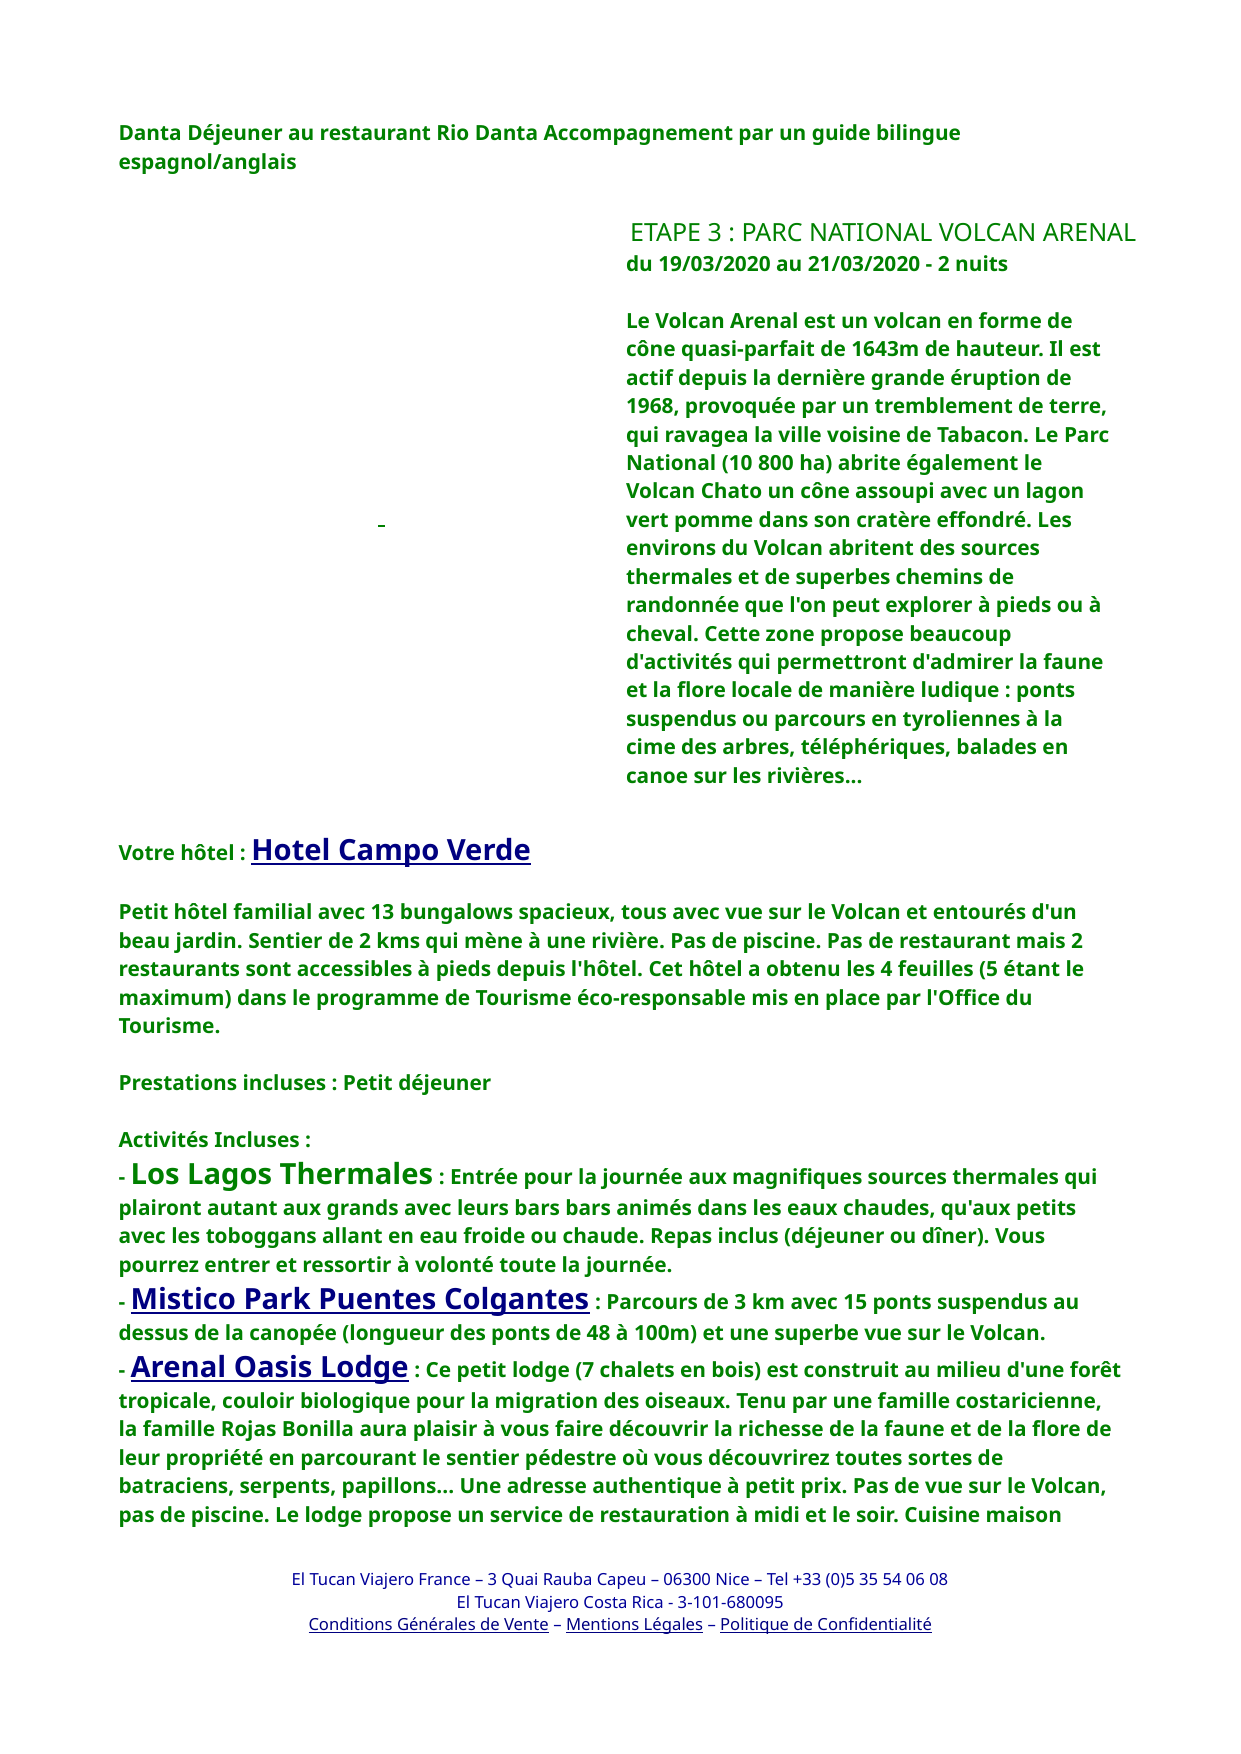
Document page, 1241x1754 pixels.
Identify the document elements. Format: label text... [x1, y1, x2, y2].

text - Los Lagos Thermales : Entrée pour la journée aux magnifiques sources thermales qui plairont autant aux grands avec leurs bars bars animés dans les eaux chaudes, qu'aux petits avec les toboggans allant en eau froide ou chaude. Repas inclus (déjeuner ou dîner). Vous pourrez entrer et ressortir à volonté toute la journée. [118, 1153, 1122, 1278]
text Petit hôtel familial avec 13 bungalows spacieux, tous avec vue sur le Volcan et entourés d'un beau jardin. Sentier de 2 kms qui mène à une rivière. Pas de piscine. Pas de restaurant mais 2 restaurants sont accessibles à pieds depuis l'hôtel. Cet hôtel a obtenu les 4 feuilles (5 étant le maximum) dans le programme de Tourisme éco-responsable mis en place par l'Office du Tourisme. [118, 897, 1122, 1039]
text Activités Incluses : [118, 1125, 1122, 1153]
text - Arenal Oasis Lodge : Ce petit lodge (7 chalets en bois) est construit au milieu d'une forêt tropicale, couloir biologique pour la migration des oiseaux. Tenu par une famille costaricienne, la famille Rojas Bonilla aura plaisir à vous faire découvrir la richesse de la faune et de la flore de leur propriété en parcourant le sentier pédestre où vous découvrirez toutes sortes de batraciens, serpents, papillons... Une adresse authentique à petit prix. Pas de vue sur le Volcan, pas de piscine. Le lodge propose un service de restauration à midi et le soir. Cuisine maison [118, 1346, 1122, 1528]
text Danta Déjeuner au restaurant Rio Danta Accompagnement par un guide bilingue espagnol/anglais [118, 118, 1122, 175]
text Votre hôtel : Hotel Campo Verde [118, 829, 1122, 869]
table_header ETAPE 3 : PARC NATIONAL VOLCAN ARENAL du 19/03/2020 au 21/03/2020 - 2 nuits Le Volcan Arenal est un volcan en forme de cône quasi-parfait de 1643m de hauteur. Il est actif depuis la dernière grande éruption de 1968, provoquée par un tremblement de terre, qui ravagea la ville voisine de Tabacon. Le Parc National (10 800 ha) abrite également le Volcan Chato un cône assoupi avec un lagon vert pomme dans son cratère effondré. Les environs du Volcan abritent des sources thermales et de superbes chemins de randonnée que l'on peut explorer à pieds ou à cheval. Cette zone propose beaucoup d'activités qui permettront d'admirer la faune et la flore locale de manière ludique : ponts suspendus ou parcours en tyroliennes à la cime des arbres, téléphériques, balades en canoe sur les rivières... [620, 209, 1122, 795]
table_header [118, 209, 620, 795]
text - Mistico Park Puentes Colgantes : Parcours de 3 km avec 15 ponts suspendus au dessus de la canopée (longueur des ponts de 48 à 100m) et une superbe vue sur le Volcan. [118, 1278, 1122, 1346]
text Prestations incluses : Petit déjeuner [118, 1068, 1122, 1096]
